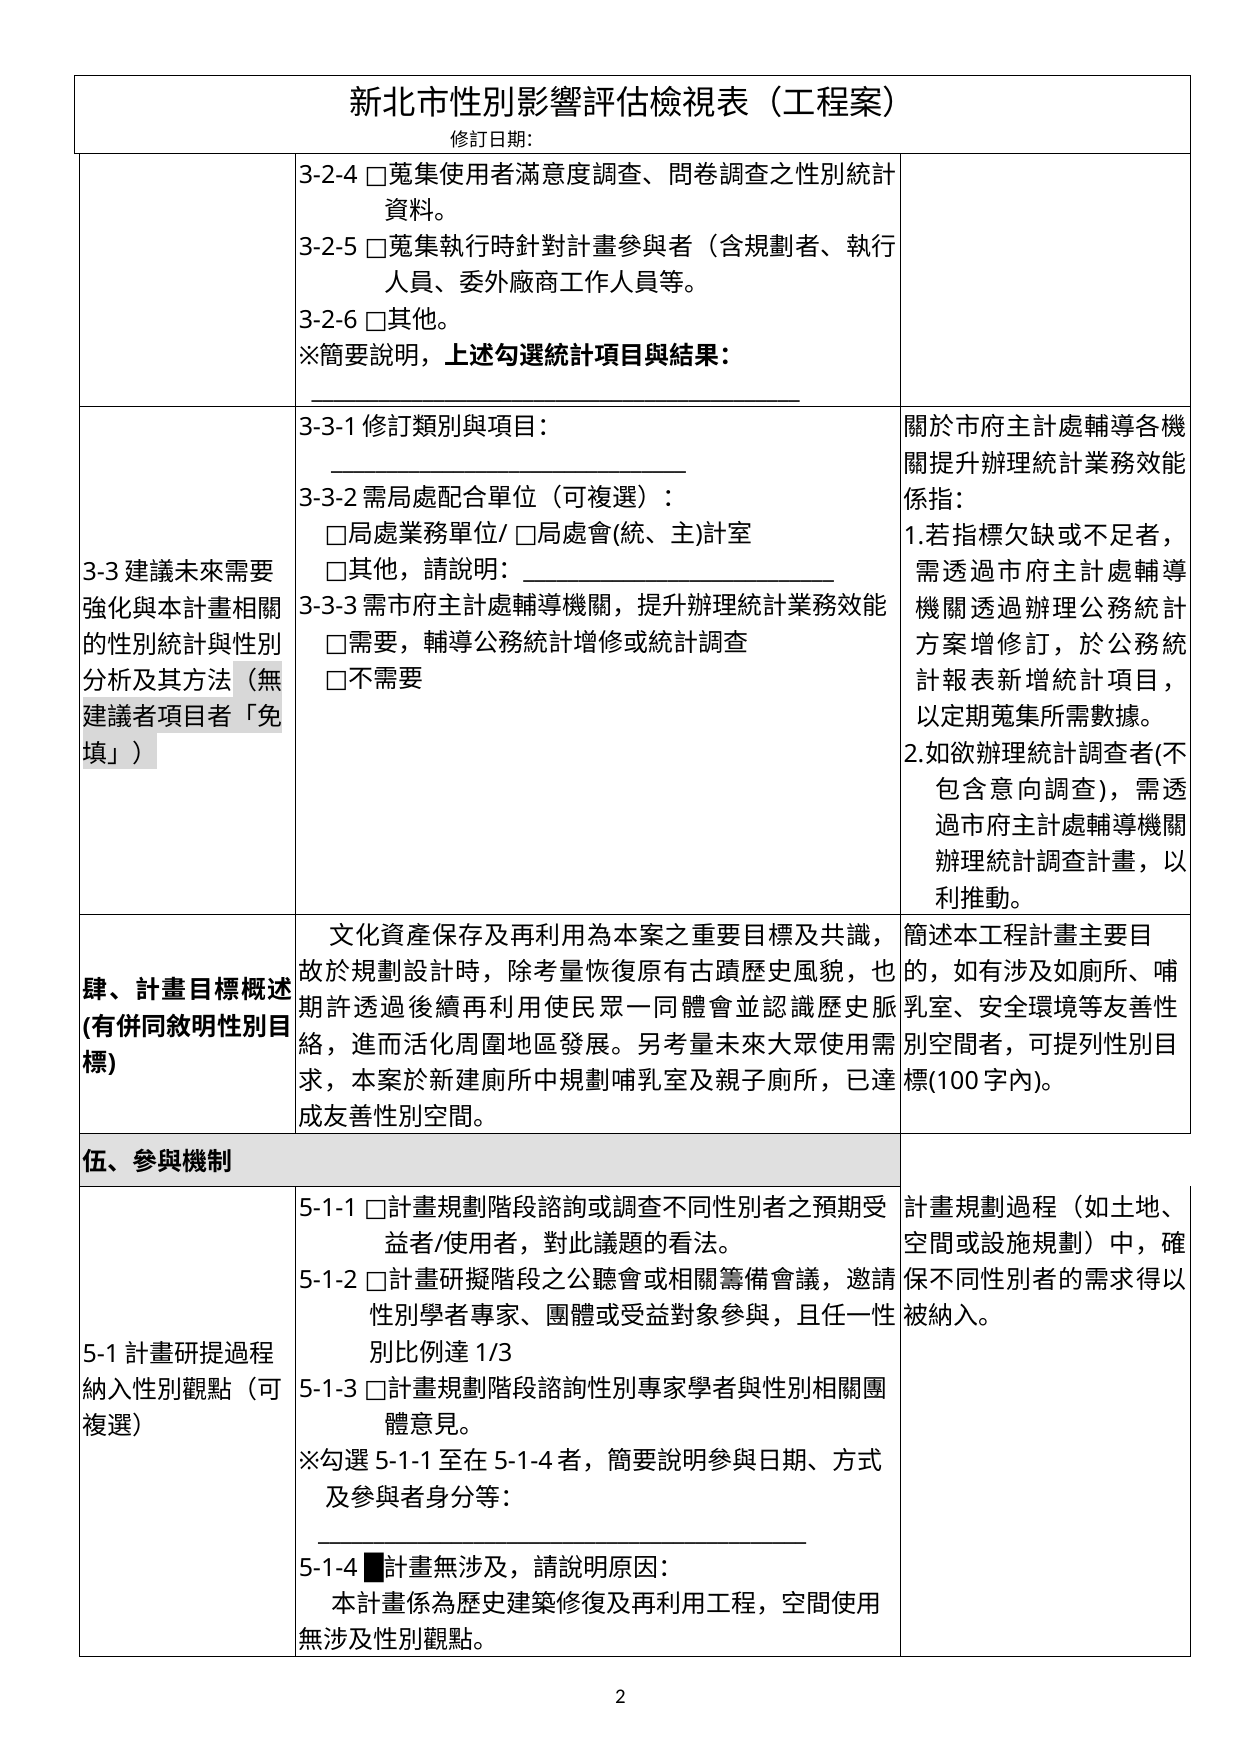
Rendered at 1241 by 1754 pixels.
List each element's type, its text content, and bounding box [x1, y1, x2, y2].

table_cell [75, 914, 79, 1133]
table_cell 3-3建議未來需要強化與本計畫相關的性別統計與性別分析及其方法（無建議者項目者「免填」） [80, 407, 295, 914]
table_cell 關於市府主計處輔導各機關提升辦理統計業務效能係指： 1.若指標欠缺或不足者，需透過市府主計處輔導機關透過辦理公務統計方案增修訂，於公務統計報表新增統計項目，以定期蒐集所需數據。 2.如欲辦理統計調查者(不包含意向調查)，需透過市府主計處輔導機關辦理統計調查計畫，以利推動。 [901, 407, 1190, 914]
table_cell 5-1-1 □計畫規劃階段諮詢或調查不同性別者之預期受益者/使用者，對此議題的看法。 5-1-2 □計畫研擬階段之公聽會或相關籌備會議，邀請性別學者專家、團體或受益對象參與，且任一性別比例達1/3 5-1-3 □計畫規劃階段諮詢性別專家學者與性別相關團體意見。 ※勾選5-1-1至在5-1-4者，簡要說明參與日期、方式及參與者身分等： ____________________________________________ 5-1-4 █計畫無涉及，請說明原因： 本計畫係為歷史建築修復及再利用工程，空間使用無涉及性別觀點。 [296, 1187, 900, 1656]
table_cell 文化資產保存及再利用為本案之重要目標及共識，故於規劃設計時，除考量恢復原有古蹟歷史風貌，也期許透過後續再利用使民眾一同體會並認識歷史脈絡，進而活化周圍地區發展。另考量未來大眾使用需求，本案於新建廁所中規劃哺乳室及親子廁所，已達成友善性別空間。 [296, 915, 900, 1133]
table_cell [75, 154, 79, 406]
table_cell [901, 154, 1190, 406]
table_cell [75, 1186, 79, 1656]
table_cell 3-3-1修訂類別與項目： ________________________________ 3-3-2需局處配合單位（可複選）： □局處業務單位/ □局處會(統、主)計室 □其他，請說明：____________________________ 3-3-3需市府主計處輔導機關，提升辦理統計業務效能 □需要，輔導公務統計增修或統計調查 □不需要 [296, 407, 900, 914]
table_cell [75, 1133, 79, 1186]
table_cell 計畫規劃過程（如土地、空間或設施規劃）中，確保不同性別者的需求得以被納入。 [901, 1186, 1190, 1656]
table_cell 伍、參與機制 [80, 1134, 900, 1186]
table_cell 5-1計畫研提過程納入性別觀點（可複選） [80, 1187, 295, 1656]
table_cell 3-2-4 □蒐集使用者滿意度調查、問卷調查之性別統計資料。 3-2-5 □蒐集執行時針對計畫參與者（含規劃者、執行人員、委外廠商工作人員等。 3-2-6 □其他。 ※簡要說明，上述勾選統計項目與結果： ____________________________________________ [296, 154, 900, 406]
table_cell 簡述本工程計畫主要目的，如有涉及如廁所、哺乳室、安全環境等友善性別空間者，可提列性別目標(100字內)。 [901, 915, 1190, 1133]
table_cell 肆、計畫目標概述(有併同敘明性別目標) [80, 915, 295, 1133]
table_header 新北市性別影響評估檢視表（工程案） 修訂日期： [75, 76, 1190, 153]
table_cell [75, 406, 79, 914]
table_cell [80, 154, 295, 406]
